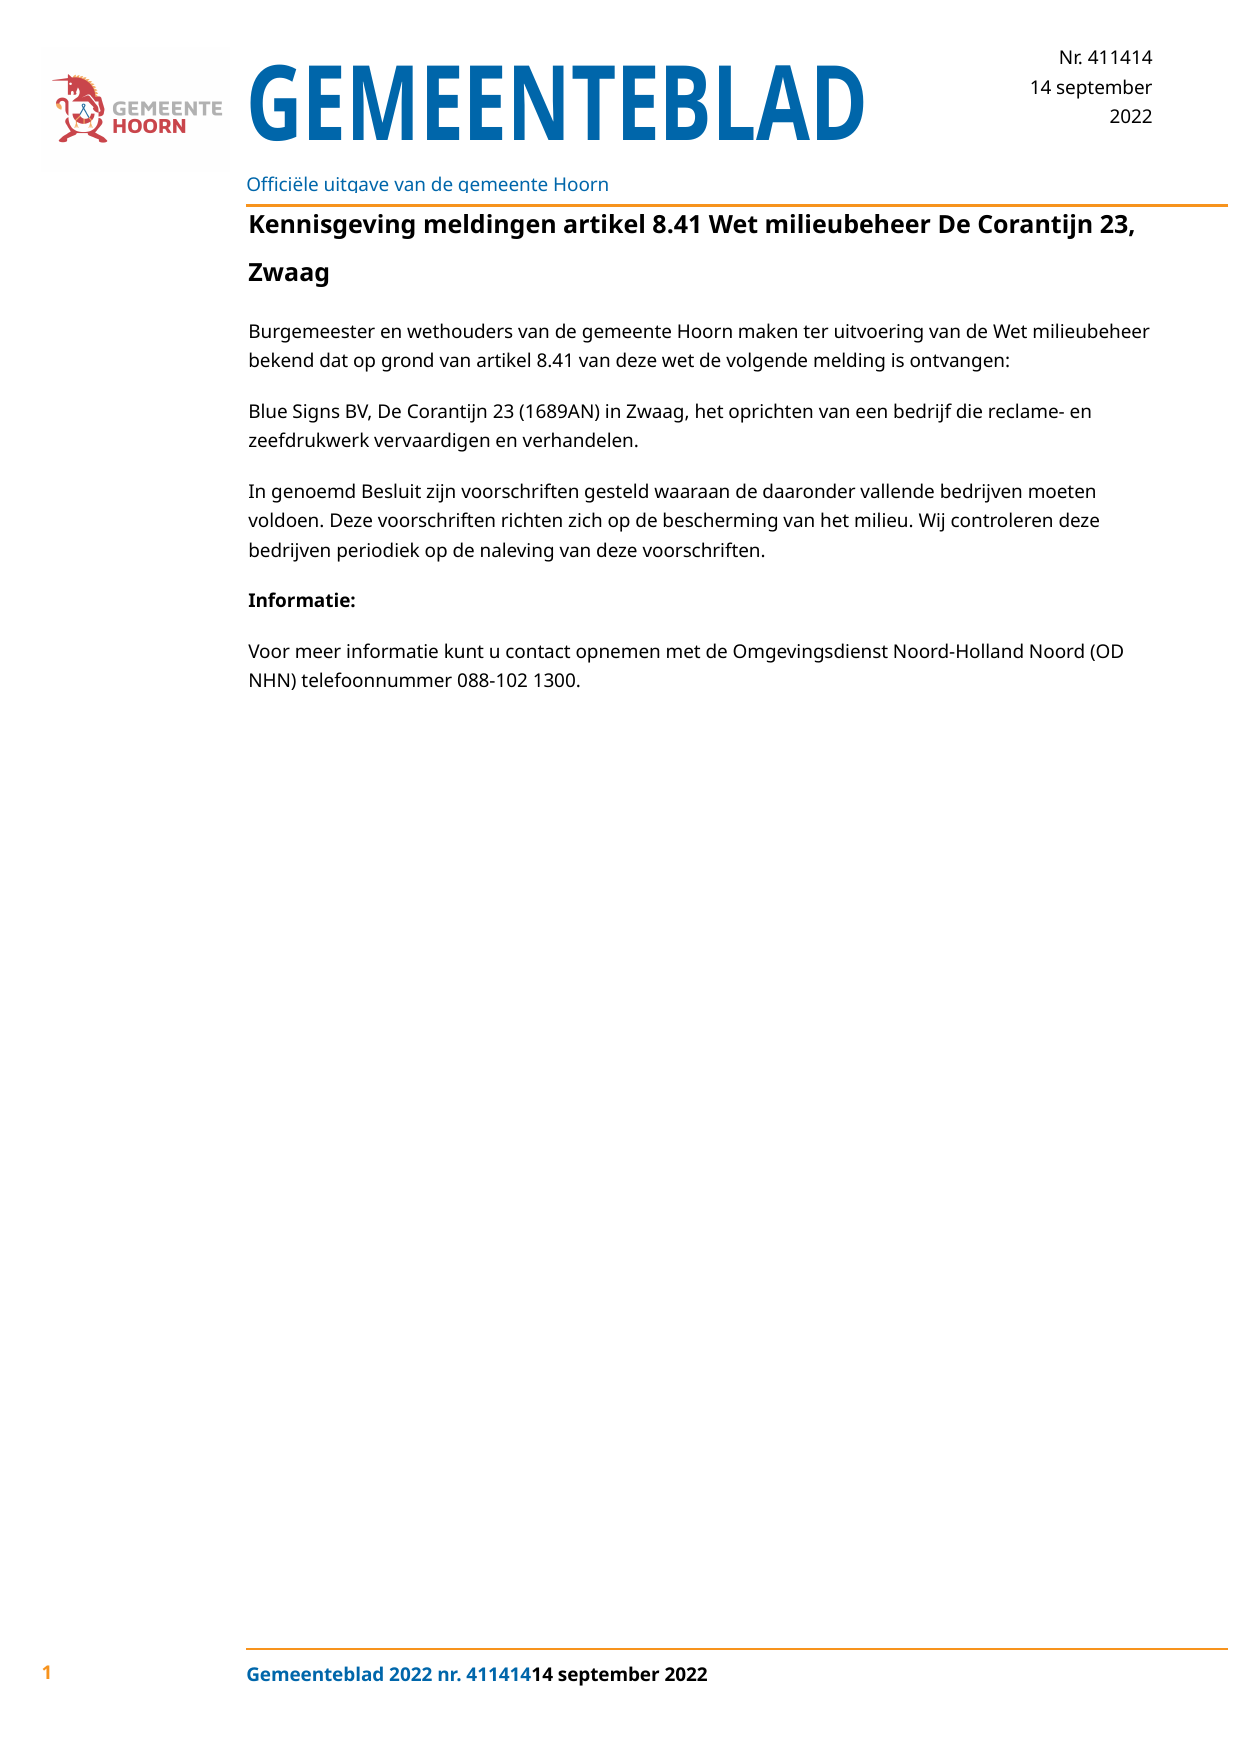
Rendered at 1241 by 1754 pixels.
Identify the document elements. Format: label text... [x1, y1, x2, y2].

text Voor meer informatie kunt u contact opnemen met de Omgevingsdienst Noord-Holland Noord (OD NHN) telefoonnummer 088-102 1300. [248, 638, 1152, 693]
picture [41, 47, 231, 172]
text Burgemeester en wethouders van de gemeente Hoorn maken ter uitvoering van de Wet milieubeheer bekend dat op grond van artikel 8.41 van deze wet de volgende melding is ontvangen: [248, 318, 1152, 373]
text Informatie: [248, 587, 1152, 613]
text Kennisgeving meldingen artikel 8.41 Wet milieubeheer De Corantijn 23, Zwaag [248, 207, 1152, 288]
text Blue Signs BV, De Corantijn 23 (1689AN) in Zwaag, het oprichten van een bedrijf die reclame- en zeefdrukwerk vervaardigen en verhandelen. [248, 398, 1152, 453]
text In genoemd Besluit zijn voorschriften gesteld waaraan de daaronder vallende bedrijven moeten voldoen. Deze voorschriften richten zich op de bescherming van het milieu. Wij controleren deze bedrijven periodiek op de naleving van deze voorschriften. [248, 478, 1152, 563]
